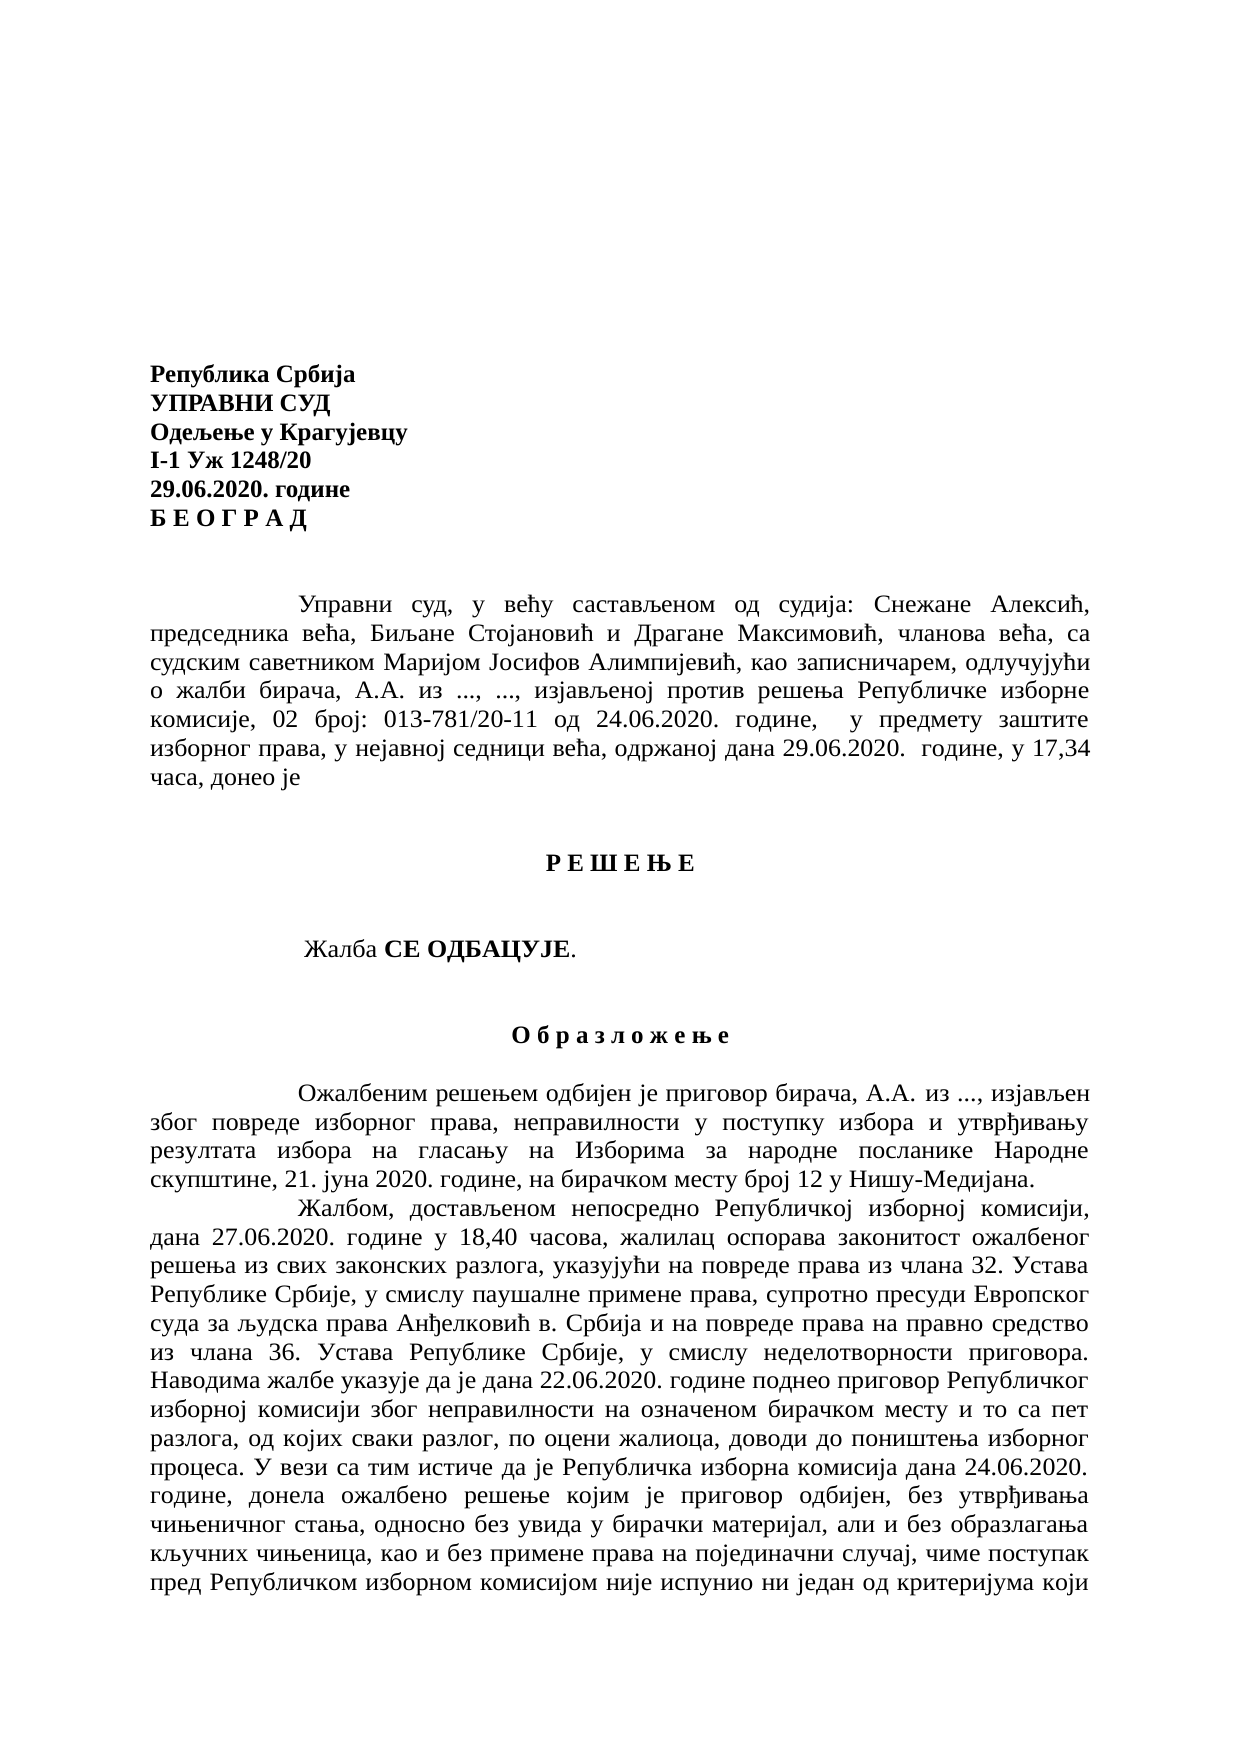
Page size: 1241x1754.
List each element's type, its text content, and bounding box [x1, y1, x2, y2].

text Ожалбеним решењем одбијен је приговор бирача, A.A. из ..., изјављен због повреде изборног права, неправилности у поступку избора и утврђивању резултата избора на гласању на Изборима за народне посланике Народне скупштине, 21. јуна 2020. године, на бирачком месту број 12 у Нишу-Медијана. [150, 1078, 1090, 1193]
text Управни суд, у већу састављеном од судија: Снежане Алексић, председника већа, Биљане Стојановић и Драгане Максимовић, чланова већа, са судским саветником Маријом Јосифов Алимпијевић, као записничарем, одлучујући о жалби бирача, A.A. из ..., ..., изјављеној против решења Републичке изборне комисије, 02 број: 013-781/20-11 од 24.06.2020. године, у предмету заштите изборног права, у нејавној седници већа, одржаној дана 29.06.2020. године, у 17,34 часа, донео је [150, 589, 1090, 790]
text Одељење у Крагујевцу [150, 417, 1090, 445]
text Република Србија [150, 148, 1090, 388]
text I-1 Уж 1248/20 [150, 445, 1090, 474]
text Жалбом, достављеном непосредно Републичкој изборној комисији, дана 27.06.2020. године у 18,40 часова, жалилац оспорава законитост ожалбеног решења из свих законских разлога, указујући на повреде права из члана 32. Устава Републике Србије, у смислу паушалне примене права, супротно пресуди Европског суда за људска права Анђелковић в. Србија и на повреде права на правно средство из члана 36. Устава Републике Србије, у смислу неделотворности приговора. Наводима жалбе указује да је дана 22.06.2020. године поднео приговор Републичког изборној комисији због неправилности на означеном бирачком месту и то са пет разлога, од којих сваки разлог, по оцени жалиоца, доводи до поништења изборног процеса. У вези са тим истиче да је Републичка изборна комисија дана 24.06.2020. године, донела ожалбено решење којим је приговор одбијен, без утврђивања чињеничног стања, односно без увида у бирачки материјал, али и без образлагања кључних чињеница, као и без примене права на појединачни случај, чиме поступак пред Републичком изборном комисијом није испунио ни један од критеријума који [150, 1193, 1090, 1595]
text УПРАВНИ СУД [150, 388, 1090, 417]
text Жалба СЕ ОДБАЦУЈЕ. [150, 934, 1090, 963]
text О б р а з л о ж е њ е [150, 1020, 1090, 1049]
text 29.06.2020. године [150, 474, 1090, 503]
text Б Е О Г Р А Д [150, 503, 1090, 532]
text Р Е Ш Е Њ Е [150, 848, 1090, 877]
